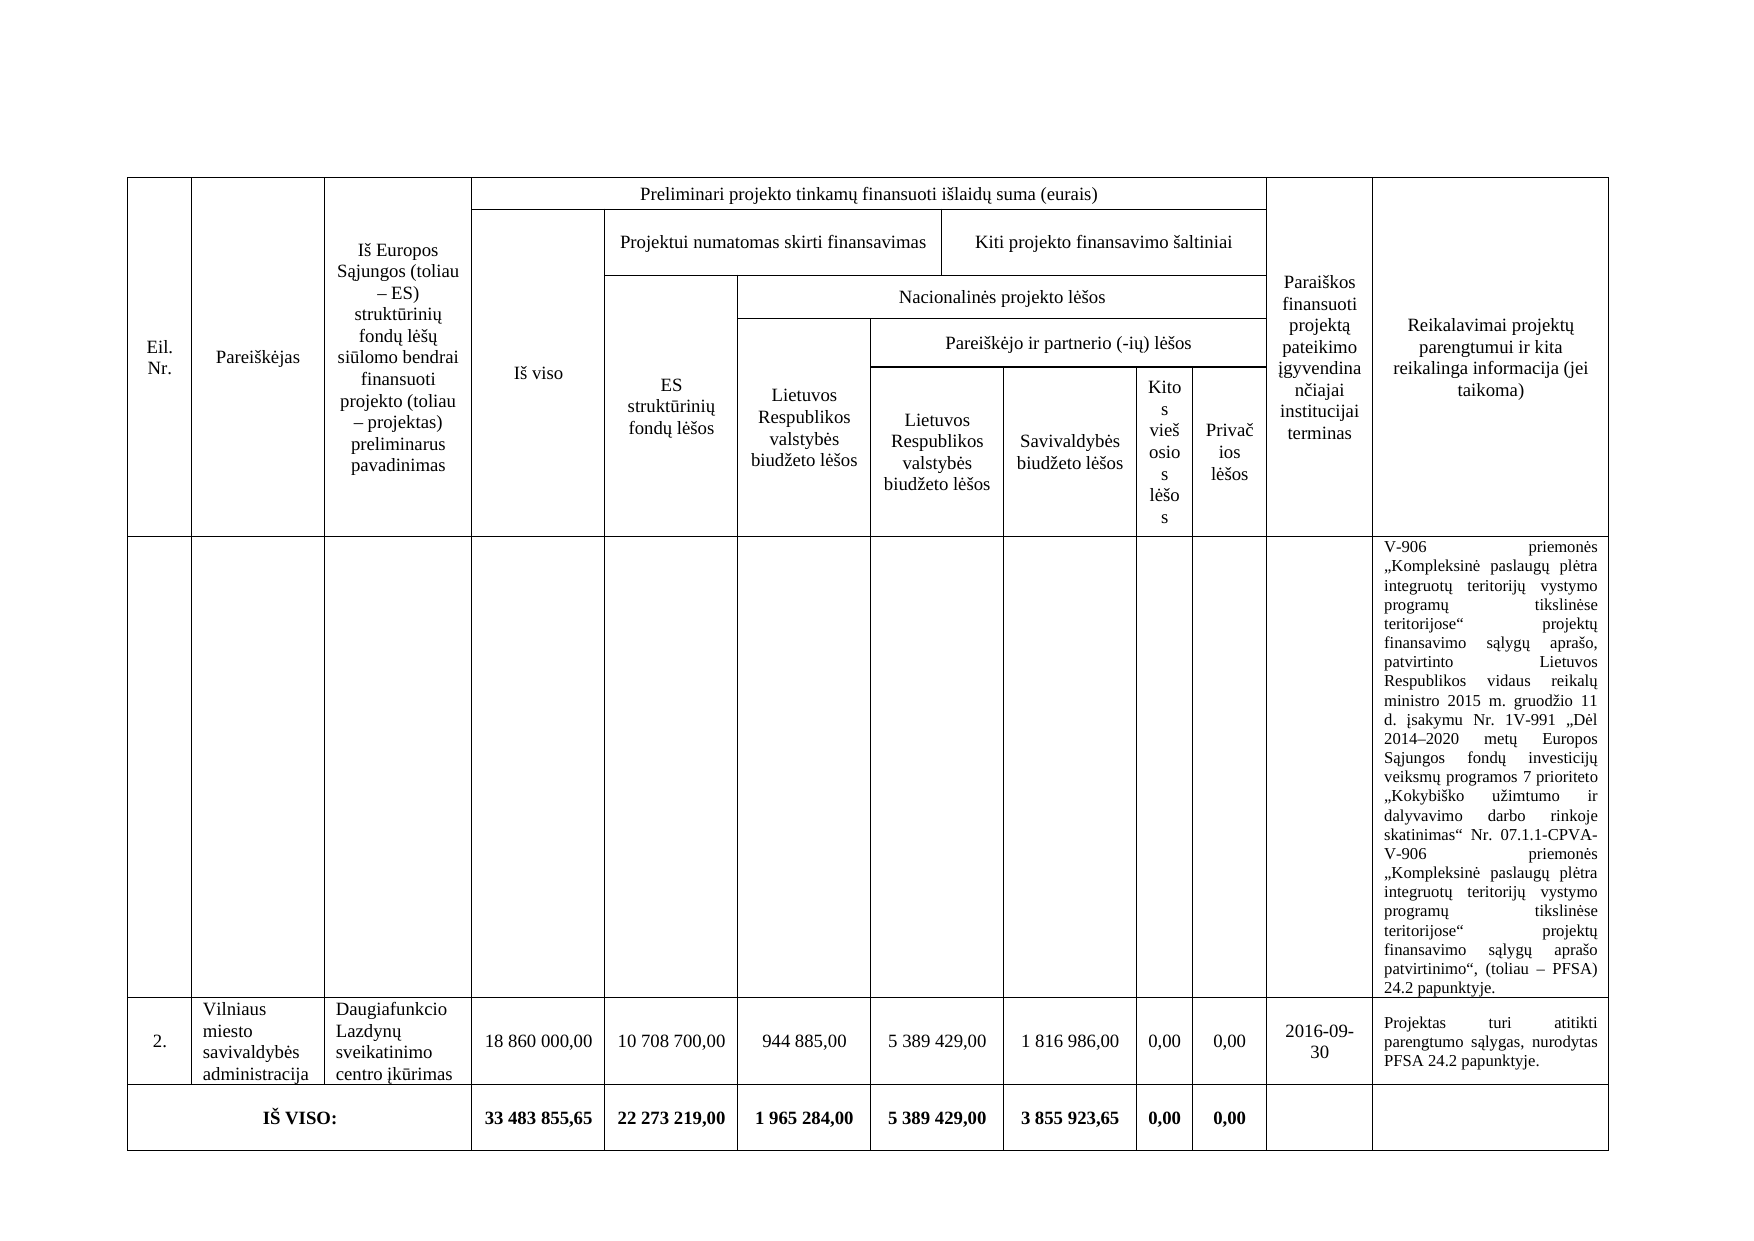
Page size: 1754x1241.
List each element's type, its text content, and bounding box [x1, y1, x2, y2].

table_cell [605, 537, 737, 997]
table_cell 1 965 284,00 [738, 1085, 870, 1150]
table_cell 0,00 [1137, 1085, 1192, 1150]
table_header Pareiškėjas [192, 178, 324, 536]
table_cell 22 273 219,00 [605, 1085, 737, 1150]
table_cell 0,00 [1193, 998, 1266, 1084]
table_cell Kiti projekto finansavimo šaltiniai [942, 210, 1266, 274]
table_cell [1267, 1085, 1372, 1150]
table_cell [738, 537, 870, 997]
table_cell Pareiškėjo ir partnerio (-ių) lėšos [871, 319, 1266, 366]
table_cell [472, 537, 604, 997]
table_cell Lietuvos Respublikos valstybės biudžeto lėšos [871, 368, 1003, 536]
table_cell 2016-09-30 [1267, 998, 1372, 1084]
table_cell [1373, 1085, 1608, 1150]
table_cell Lietuvos Respublikos valstybės biudžeto lėšos [738, 319, 870, 536]
table_cell Projektas turi atitikti parengtumo sąlygas, nurodytas PFSA 24.2 papunktyje. [1373, 998, 1608, 1084]
table_cell Projektui numatomas skirti finansavimas [605, 210, 941, 274]
table_cell 18 860 000,00 [472, 998, 604, 1084]
table_cell 33 483 855,65 [472, 1085, 604, 1150]
table_cell [871, 537, 1003, 997]
table_cell [192, 537, 324, 997]
table_cell 944 885,00 [738, 998, 870, 1084]
table_cell 0,00 [1137, 998, 1192, 1084]
table_cell ES struktūrinių fondų lėšos [605, 276, 737, 536]
table_header Eil. Nr. [128, 178, 191, 536]
table_cell 10 708 700,00 [605, 998, 737, 1084]
table_cell [1193, 537, 1266, 997]
table_cell Daugiafunkcio Lazdynų sveikatinimo centro įkūrimas [325, 998, 471, 1084]
table_cell Nacionalinės projekto lėšos [738, 276, 1266, 318]
table_cell Kitos viešosios lėšos [1137, 368, 1192, 536]
table_header Paraiškos finansuoti projektą pateikimo įgyvendinančiajai institucijai terminas [1267, 178, 1372, 536]
table_cell Vilniaus miesto savivaldybės administracija [192, 998, 324, 1084]
table_cell [128, 537, 191, 997]
table_cell [325, 537, 471, 997]
table_cell IŠ VISO: [128, 1085, 471, 1150]
table_cell V-906 priemonės „Kompleksinė paslaugų plėtra integruotų teritorijų vystymo programų tikslinėse teritorijose“ projektų finansavimo sąlygų aprašo, patvirtinto Lietuvos Respublikos vidaus reikalų ministro 2015 m. gruodžio 11 d. įsakymu Nr. 1V-991 „Dėl 2014–2020 metų Europos Sąjungos fondų investicijų veiksmų programos 7 prioriteto „Kokybiško užimtumo ir dalyvavimo darbo rinkoje skatinimas“ Nr. 07.1.1-CPVA-V-906 priemonės „Kompleksinė paslaugų plėtra integruotų teritorijų vystymo programų tikslinėse teritorijose“ projektų finansavimo sąlygų aprašo patvirtinimo“, (toliau – PFSA) 24.2 papunktyje. [1373, 537, 1608, 997]
table_cell Savivaldybės biudžeto lėšos [1004, 368, 1136, 536]
table_cell 5 389 429,00 [871, 1085, 1003, 1150]
table_cell 1 816 986,00 [1004, 998, 1136, 1084]
table_header Iš Europos Sąjungos (toliau – ES) struktūrinių fondų lėšų siūlomo bendrai finansuoti projekto (toliau – projektas) preliminarus pavadinimas [325, 178, 471, 536]
table_cell 2. [128, 998, 191, 1084]
table_header Reikalavimai projektų parengtumui ir kita reikalinga informacija (jei taikoma) [1373, 178, 1608, 536]
table_cell [1267, 537, 1372, 997]
table_cell [1004, 537, 1136, 997]
table_cell [1137, 537, 1192, 997]
table_cell 0,00 [1193, 1085, 1266, 1150]
table_cell Privačios lėšos [1193, 368, 1266, 536]
table_header Preliminari projekto tinkamų finansuoti išlaidų suma (eurais) [472, 178, 1266, 208]
table_cell Iš viso [472, 210, 604, 536]
table_cell 5 389 429,00 [871, 998, 1003, 1084]
table_cell 3 855 923,65 [1004, 1085, 1136, 1150]
